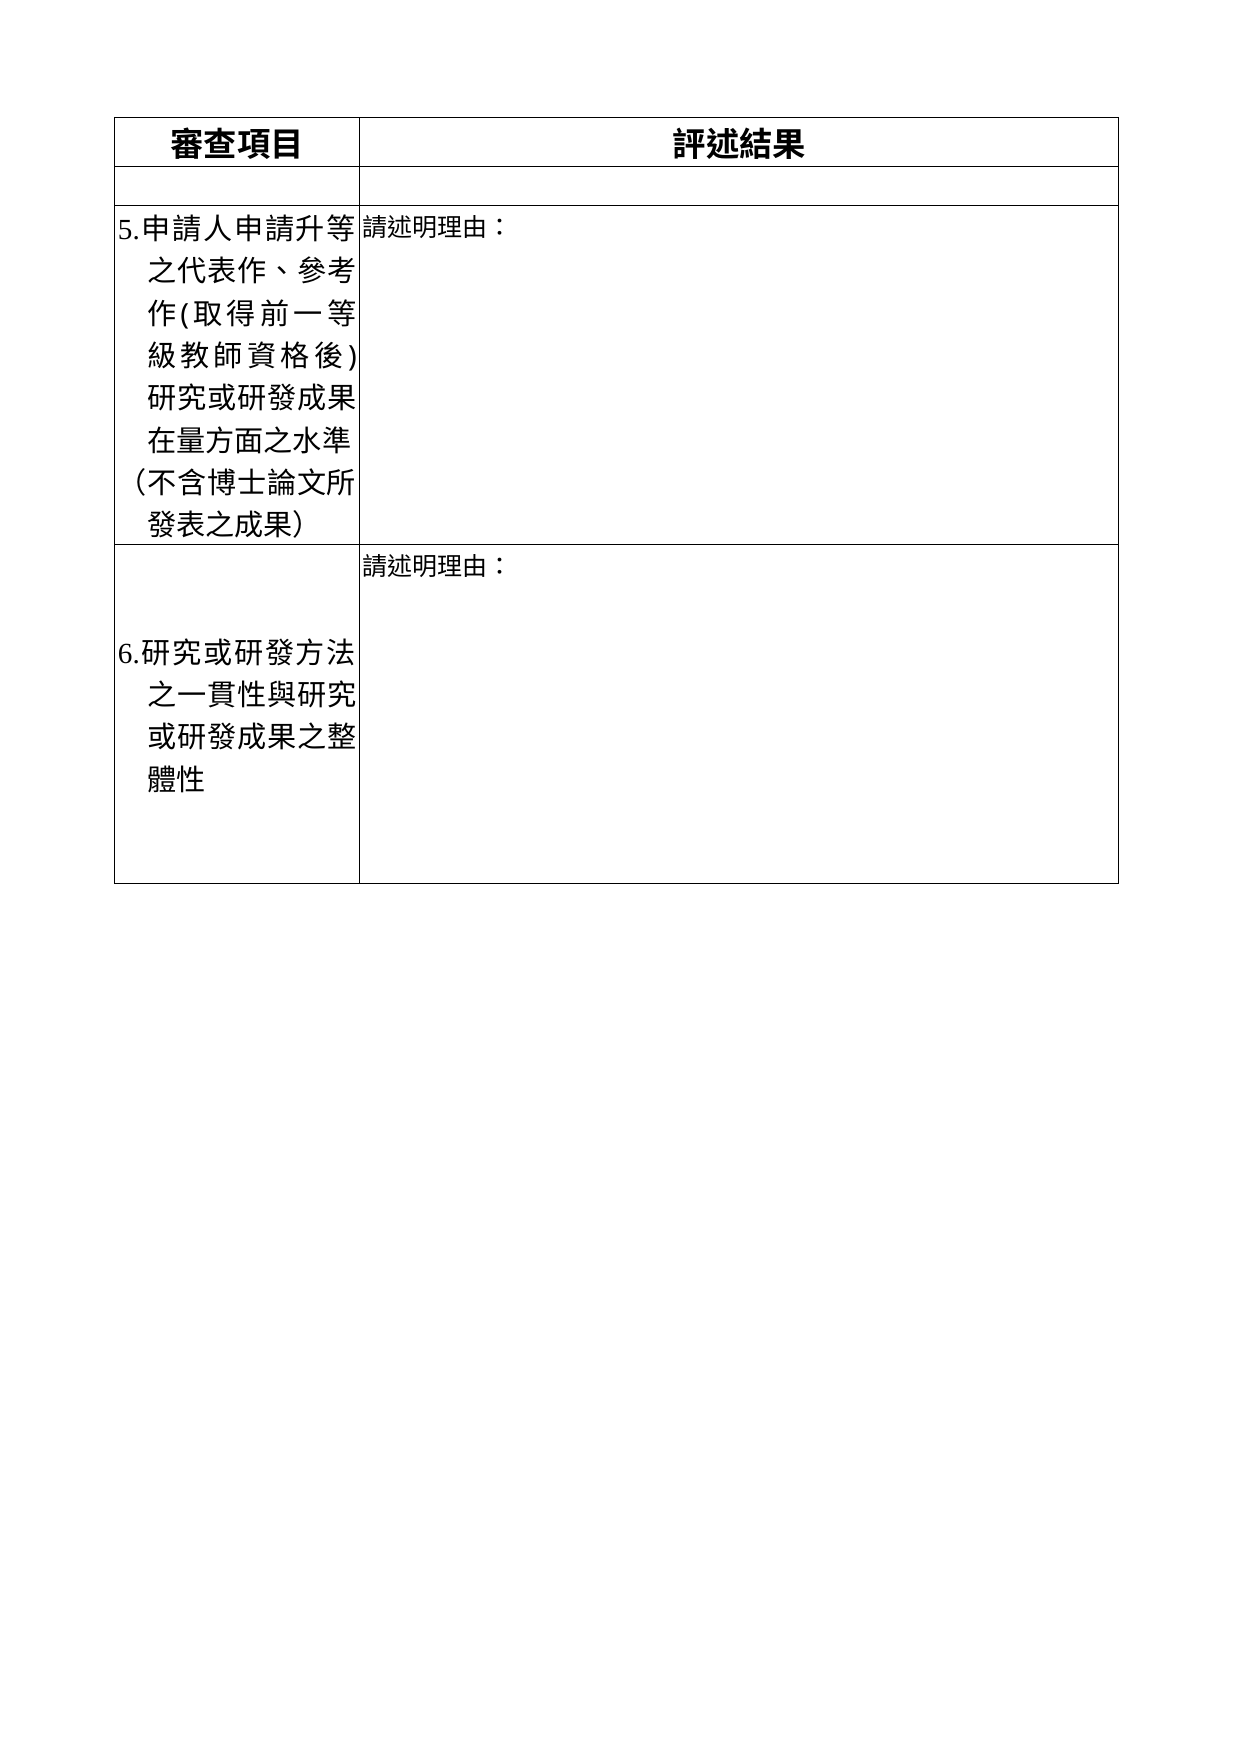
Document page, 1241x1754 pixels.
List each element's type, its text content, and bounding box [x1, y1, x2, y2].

table_cell 6.研究或研發方法之一貫性與研究或研發成果之整體性 [115, 545, 359, 883]
table_cell 5.申請人申請升等之代表作、參考作(取得前一等級教師資格後)研究或研發成果在量方面之水準 （不含博士論文所發表之成果） [115, 206, 359, 544]
table_header 審查項目 [115, 118, 359, 166]
table_cell [360, 167, 1118, 205]
table_header 評述結果 [360, 118, 1118, 166]
table_cell 請述明理由： [360, 206, 1118, 544]
table_cell 請述明理由： [360, 545, 1118, 883]
table_cell [115, 167, 359, 205]
